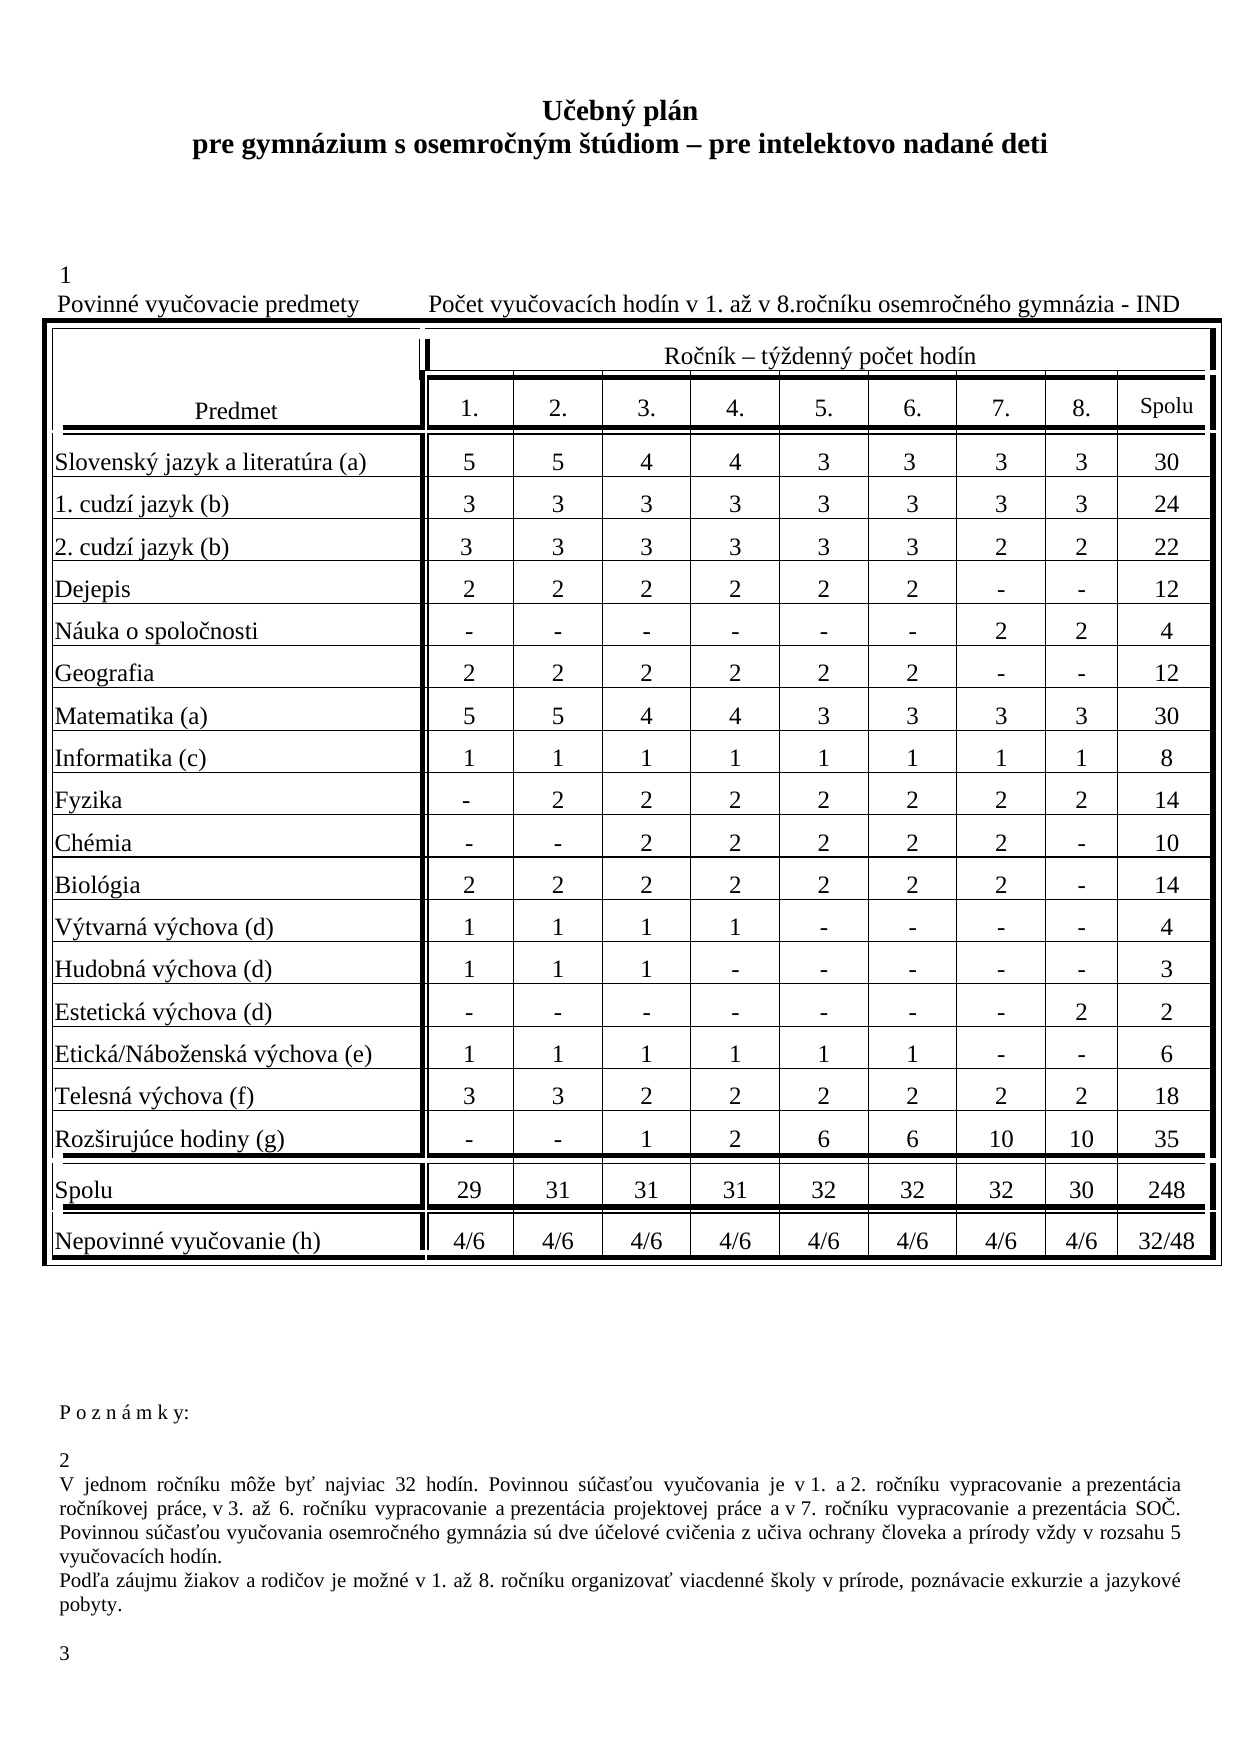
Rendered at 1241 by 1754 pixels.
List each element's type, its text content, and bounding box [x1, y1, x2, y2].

table_cell 2 [429, 858, 513, 899]
table_cell 5 [425, 425, 513, 476]
table_cell 4 [1118, 900, 1210, 941]
table_header [425, 323, 1216, 328]
table_cell 2 [1046, 1069, 1117, 1110]
table_cell [869, 371, 956, 375]
table_cell 2 [691, 858, 779, 899]
table_cell Dejepis [53, 561, 420, 603]
table_cell 5 [514, 435, 602, 476]
table_cell Hudobná výchova (d) [53, 942, 420, 983]
table_cell 3 [957, 435, 1045, 476]
table_cell 30 [1118, 688, 1210, 729]
table_cell 4 [1118, 604, 1210, 645]
table_cell 12 [1118, 561, 1210, 603]
table_cell 1 [603, 1111, 690, 1152]
table_cell 2 [691, 773, 779, 814]
table_cell 6 [780, 1111, 868, 1152]
table_cell 1 [603, 942, 690, 983]
subtitle Povinné vyučovacie predmety Počet vyučovacích hodín v 1. až v 8.ročníku osemročného gymnázia - IND [44, 289, 1240, 318]
table_cell 1 [869, 731, 956, 772]
table_cell 1 [780, 1027, 868, 1068]
table_cell 6 [1118, 1027, 1210, 1068]
table_cell 3 [429, 477, 513, 518]
table_cell 3 [869, 435, 956, 476]
table_cell 3 [780, 477, 868, 518]
table_cell Fyzika [53, 773, 420, 814]
table_cell 1. [425, 371, 513, 425]
table_cell - [603, 984, 690, 1026]
table_cell - [691, 984, 779, 1026]
table_cell 2 [1118, 984, 1210, 1026]
table_cell 4 [603, 435, 690, 476]
table_cell 2 [957, 604, 1045, 645]
table_cell [957, 1158, 1045, 1163]
table_cell 31 [514, 1164, 602, 1204]
table_cell 3 [429, 1069, 513, 1110]
table_cell 1 [603, 731, 690, 772]
table_cell - [957, 984, 1045, 1026]
table_cell 2 [691, 1111, 779, 1152]
table_cell 10 [1046, 1111, 1117, 1152]
table_cell 3 [429, 519, 513, 560]
table_cell 1 [957, 731, 1045, 772]
table_cell 2 [869, 561, 956, 603]
table_cell - [691, 604, 779, 645]
table_cell [1046, 371, 1117, 375]
table_cell 4/6 [1046, 1214, 1117, 1255]
table_cell 2 [957, 519, 1045, 560]
table_cell 14 [1118, 773, 1210, 814]
table_cell 32 [780, 1164, 868, 1204]
table_cell 2 [869, 1069, 956, 1110]
table_cell 2 [691, 646, 779, 687]
table_cell - [429, 604, 513, 645]
table_cell [780, 371, 868, 375]
table_cell 4/6 [957, 1214, 1045, 1255]
table_cell - [514, 604, 602, 645]
table_cell Informatika (c) [53, 731, 420, 772]
table_cell 2 [603, 815, 690, 856]
table_cell 1 [514, 1027, 602, 1068]
table_cell 2 [603, 646, 690, 687]
table_cell - [1046, 815, 1117, 856]
table_cell - [514, 815, 602, 856]
table_cell 35 [1118, 1111, 1210, 1152]
table_cell 2 [869, 646, 956, 687]
table_cell 29 [425, 1153, 513, 1204]
table_cell Náuka o spoločnosti [53, 604, 420, 645]
table_cell - [957, 561, 1045, 603]
table_cell 4/6 [425, 1204, 513, 1255]
table_cell Spolu [1118, 370, 1216, 425]
table_cell 10 [1118, 815, 1210, 856]
table_cell - [780, 900, 868, 941]
table_cell 2 [603, 561, 690, 603]
table_cell Biológia [53, 858, 420, 899]
table_cell - [1046, 561, 1117, 603]
table_cell - [780, 984, 868, 1026]
table_cell 3 [869, 477, 956, 518]
table_cell 1 [429, 1027, 513, 1068]
table_cell 2 [691, 561, 779, 603]
text Učebný plán [59, 93, 1181, 126]
table_cell 1 [429, 731, 513, 772]
table_cell - [957, 942, 1045, 983]
table_cell 3 [1046, 688, 1117, 729]
table_cell 2 [780, 773, 868, 814]
table_cell 2 [957, 773, 1045, 814]
table_cell Geografia [53, 646, 420, 687]
table_cell 5. [780, 380, 868, 425]
table_cell 2 [780, 646, 868, 687]
table_cell 3 [691, 477, 779, 518]
table_cell 2 [869, 815, 956, 856]
table_cell [691, 371, 779, 375]
table_cell - [780, 604, 868, 645]
table_cell 2 [514, 646, 602, 687]
table_cell 1 [429, 900, 513, 941]
table_cell 4/6 [691, 1214, 779, 1255]
table_cell 1 [869, 1027, 956, 1068]
table_cell [780, 1158, 868, 1163]
table_cell 3 [603, 477, 690, 518]
text Podľa záujmu žiakov a rodičov je možné v 1. až 8. ročníku organizovať viacdenné školy v prírode, poznávacie exkurzie a jazykové pobyty. [59, 1568, 1181, 1616]
table_cell 18 [1118, 1069, 1210, 1110]
table_cell - [429, 1111, 513, 1152]
table_cell [603, 371, 690, 375]
table_cell 248 [1118, 1153, 1216, 1204]
table_cell [47, 772, 52, 814]
table_cell 3. [603, 380, 690, 425]
table_cell 1 [603, 900, 690, 941]
table_cell 1. cudzí jazyk (b) [53, 477, 420, 518]
table_cell 1 [514, 942, 602, 983]
table_cell 2 [603, 773, 690, 814]
table_cell [691, 1158, 779, 1163]
table_cell Etická/Náboženská výchova (e) [53, 1027, 420, 1068]
table_cell 8 [1118, 731, 1210, 772]
table_cell - [1046, 942, 1117, 983]
table_cell 2 [514, 561, 602, 603]
table_cell [603, 1158, 690, 1163]
table_cell 2 [957, 858, 1045, 899]
table_cell 3 [780, 688, 868, 729]
table_cell 32 [957, 1164, 1045, 1204]
table_cell 31 [691, 1164, 779, 1204]
table_cell 2. cudzí jazyk (b) [53, 519, 420, 560]
table_cell 3 [780, 519, 868, 560]
table_cell 31 [603, 1164, 690, 1204]
table_cell [47, 560, 52, 603]
table_cell 2 [691, 1069, 779, 1110]
table_cell 2 [603, 858, 690, 899]
text V jednom ročníku môže byť najviac 32 hodín. Povinnou súčasťou vyučovania je v 1. a 2. ročníku vypracovanie a prezentácia ročníkovej práce, v 3. až 6. ročníku vypracovanie a prezentácia projektovej práce a v 7. ročníku vypracovanie a prezentácia SOČ. Povinnou súčasťou vyučovania osemročného gymnázia sú dve účelové cvičenia z učiva ochrany človeka a prírody vždy v rozsahu 5 vyučovacích hodín. [59, 1472, 1181, 1568]
table_cell 1 [691, 1027, 779, 1068]
table_cell 1 [691, 900, 779, 941]
text pre gymnázium s osemročným štúdiom – pre intelektovo nadané deti [59, 126, 1181, 160]
table_cell 3 [1046, 435, 1117, 476]
table_cell 2 [429, 646, 513, 687]
text P o z n á m k y: [59, 1400, 1181, 1424]
table_cell 2 [869, 858, 956, 899]
table_cell 3 [514, 519, 602, 560]
table_cell - [514, 984, 602, 1026]
table_cell [1046, 1158, 1117, 1163]
table_cell 30 [1046, 1164, 1117, 1204]
table_cell 22 [1118, 519, 1210, 560]
table_cell 7. [957, 380, 1045, 425]
table_cell 2 [780, 815, 868, 856]
table_cell 14 [1118, 858, 1210, 899]
table_cell 1 [514, 731, 602, 772]
table_cell - [603, 604, 690, 645]
table_cell 4 [603, 688, 690, 729]
table_cell 6. [869, 380, 956, 425]
table_cell - [957, 900, 1045, 941]
table_cell 3 [514, 1069, 602, 1110]
table_cell Nepovinné vyučovanie (h) [47, 1204, 425, 1255]
table_cell 3 [691, 519, 779, 560]
table_cell - [514, 1111, 602, 1152]
table_cell - [1046, 1027, 1117, 1068]
table_cell 2 [691, 815, 779, 856]
table_cell - [780, 942, 868, 983]
table_header Ročník – týždenný počet hodín [425, 329, 1210, 369]
table_cell [47, 645, 52, 687]
text 1 [59, 260, 1181, 289]
table_cell Chémia [53, 815, 420, 856]
table_cell 30 [1118, 425, 1216, 476]
table_cell - [429, 773, 513, 814]
table_cell 3 [603, 519, 690, 560]
table_cell - [691, 942, 779, 983]
table_cell 1 [691, 731, 779, 772]
table_cell 2 [1046, 519, 1117, 560]
table_cell - [429, 984, 513, 1026]
table_cell 1 [780, 731, 868, 772]
table_cell 2. [514, 380, 602, 425]
table_cell Výtvarná výchova (d) [53, 900, 420, 941]
table_cell 2 [429, 561, 513, 603]
table_header Predmet [47, 323, 425, 425]
table_cell - [429, 815, 513, 856]
table_cell 3 [514, 477, 602, 518]
table_cell 32 [869, 1164, 956, 1204]
table_cell - [869, 900, 956, 941]
table_cell - [869, 604, 956, 645]
table_cell 4. [691, 380, 779, 425]
table_cell 2 [780, 858, 868, 899]
table_cell [514, 371, 602, 375]
table_cell - [1046, 646, 1117, 687]
text 2 [59, 1448, 1181, 1472]
table_cell 10 [957, 1111, 1045, 1152]
table_cell 2 [869, 773, 956, 814]
table_cell 4/6 [514, 1214, 602, 1255]
table_cell [514, 1158, 602, 1163]
table_cell Matematika (a) [53, 688, 420, 729]
table_cell Spolu [47, 1153, 425, 1204]
table_cell Rozširujúce hodiny (g) [53, 1111, 420, 1152]
table_cell - [957, 646, 1045, 687]
table_cell - [869, 984, 956, 1026]
table_cell 4/6 [603, 1214, 690, 1255]
table_cell [869, 1158, 956, 1163]
table_cell 4 [691, 688, 779, 729]
table_cell 2 [780, 1069, 868, 1110]
table_cell - [957, 1027, 1045, 1068]
table_cell 2 [514, 858, 602, 899]
table_cell 8. [1046, 380, 1117, 425]
table_cell 32/48 [1118, 1204, 1216, 1255]
table_cell 24 [1118, 477, 1210, 518]
table_cell 2 [1046, 984, 1117, 1026]
table_cell 3 [1046, 477, 1117, 518]
table_cell - [869, 942, 956, 983]
table_cell 5 [514, 688, 602, 729]
table_cell 4/6 [780, 1214, 868, 1255]
table_cell 3 [957, 688, 1045, 729]
table_cell Slovenský jazyk a literatúra (a) [47, 425, 425, 476]
table_cell 3 [780, 435, 868, 476]
table_cell 2 [957, 1069, 1045, 1110]
table_cell - [1046, 900, 1117, 941]
table_cell 5 [429, 688, 513, 729]
table_cell 1 [429, 942, 513, 983]
table_cell 2 [514, 773, 602, 814]
table_cell - [1046, 858, 1117, 899]
table_cell [47, 814, 52, 856]
table_cell Telesná výchova (f) [53, 1069, 420, 1110]
table_cell 12 [1118, 646, 1210, 687]
table_cell 4/6 [869, 1214, 956, 1255]
table_cell 3 [869, 688, 956, 729]
table_cell 1 [603, 1027, 690, 1068]
table_cell Estetická výchova (d) [53, 984, 420, 1026]
text 3 [59, 1640, 1181, 1664]
table_cell 6 [869, 1111, 956, 1152]
table_cell [47, 856, 52, 899]
table_cell 3 [957, 477, 1045, 518]
table_cell 2 [1046, 773, 1117, 814]
table_cell 1 [1046, 731, 1117, 772]
table_cell 3 [1118, 942, 1210, 983]
table_cell 2 [1046, 604, 1117, 645]
table_cell 2 [957, 815, 1045, 856]
table_cell 4 [691, 435, 779, 476]
table_cell 3 [869, 519, 956, 560]
table_cell 2 [603, 1069, 690, 1110]
table_cell [957, 371, 1045, 375]
table_cell 1 [514, 900, 602, 941]
table_cell 2 [780, 561, 868, 603]
